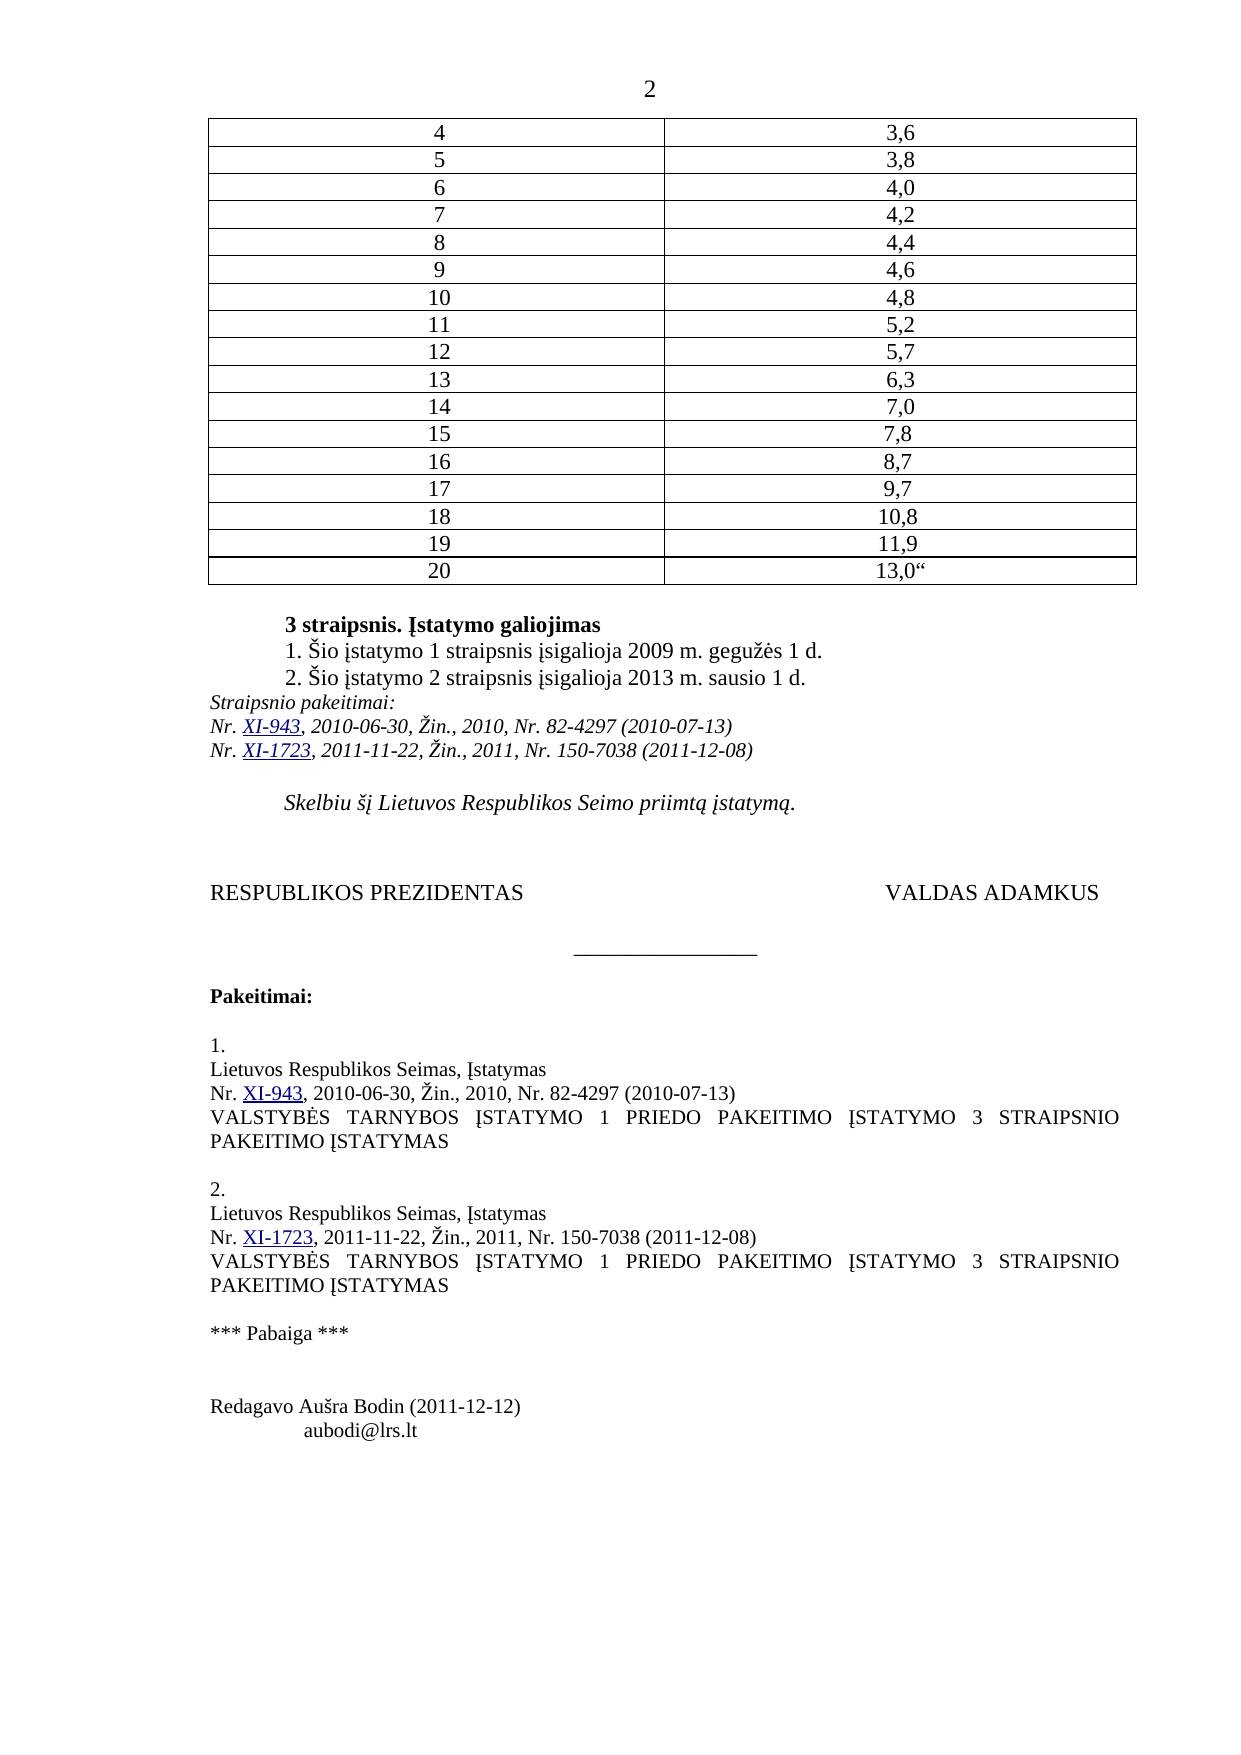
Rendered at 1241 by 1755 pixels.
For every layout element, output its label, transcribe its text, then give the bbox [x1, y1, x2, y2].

table_cell 9,7 [665, 475, 1136, 502]
table_cell 11,9 [665, 530, 1136, 556]
table_cell 20 [209, 558, 664, 584]
table_cell 11 [209, 311, 664, 337]
table_cell 17 [209, 475, 664, 502]
table_cell 5 [209, 147, 664, 173]
text Lietuvos Respublikos Seimas, Įstatymas [210, 1057, 1120, 1081]
text 1. Šio įstatymo 1 straipsnis įsigalioja 2009 m. gegužės 1 d. [210, 638, 1121, 664]
table_cell 4 [209, 119, 664, 146]
text ________________ [210, 932, 1120, 958]
text aubodi@lrs.lt [210, 1418, 1120, 1442]
text Nr. XI-1723, 2011-11-22, Žin., 2011, Nr. 150-7038 (2011-12-08) [210, 738, 1120, 762]
text Redagavo Aušra Bodin (2011-12-12) [210, 1393, 1120, 1418]
table_cell 13 [209, 366, 664, 392]
table_cell 5,2 [665, 311, 1136, 337]
table_cell 8 [209, 229, 664, 255]
table_cell 16 [209, 448, 664, 474]
table_cell 4,8 [665, 284, 1136, 310]
table_cell 10 [209, 284, 664, 310]
table_cell 3,8 [665, 147, 1136, 173]
table_cell 19 [209, 530, 664, 556]
text 3 straipsnis. Įstatymo galiojimas [210, 611, 1121, 638]
text RESPUBLIKOS PREZIDENTAS VALDAS ADAMKUS [210, 879, 1120, 905]
table_cell 8,7 [665, 448, 1136, 474]
text Nr. XI-943, 2010-06-30, Žin., 2010, Nr. 82-4297 (2010-07-13) [210, 714, 1120, 738]
table_cell 7 [209, 201, 664, 228]
text 2. Šio įstatymo 2 straipsnis įsigalioja 2013 m. sausio 1 d. [210, 664, 1121, 690]
text Nr. XI-1723, 2011-11-22, Žin., 2011, Nr. 150-7038 (2011-12-08) [210, 1225, 1120, 1249]
text 1. [210, 1033, 1120, 1057]
table_cell 18 [209, 503, 664, 529]
table_cell 10,8 [665, 503, 1136, 529]
text Lietuvos Respublikos Seimas, Įstatymas [210, 1201, 1120, 1225]
text Straipsnio pakeitimai: [210, 690, 1121, 714]
table_cell 9 [209, 256, 664, 282]
table_cell 6,3 [665, 366, 1136, 392]
table_cell 7,0 [665, 393, 1136, 419]
table_cell 4,0 [665, 174, 1136, 200]
table_cell 4,2 [665, 201, 1136, 228]
table_cell 15 [209, 421, 664, 447]
table_cell 7,8 [665, 421, 1136, 447]
text Skelbiu šį Lietuvos Respublikos Seimo priimtą įstatymą. [210, 789, 1120, 815]
text VALSTYBĖS TARNYBOS ĮSTATYMO 1 PRIEDO PAKEITIMO ĮSTATYMO 3 STRAIPSNIO PAKEITIMO ĮSTATYMAS [210, 1105, 1120, 1153]
table_cell 13,0“ [665, 558, 1136, 584]
table_cell 3,6 [665, 119, 1136, 146]
table_cell 4,4 [665, 229, 1136, 255]
table_cell 6 [209, 174, 664, 200]
table_cell 12 [209, 338, 664, 365]
text *** Pabaiga *** [210, 1321, 1120, 1345]
text Pakeitimai: [210, 984, 1120, 1008]
table_cell 5,7 [665, 338, 1136, 365]
text VALSTYBĖS TARNYBOS ĮSTATYMO 1 PRIEDO PAKEITIMO ĮSTATYMO 3 STRAIPSNIO PAKEITIMO ĮSTATYMAS [210, 1249, 1120, 1297]
text 2. [210, 1177, 1120, 1201]
table_cell 4,6 [665, 256, 1136, 282]
table_cell 14 [209, 393, 664, 419]
text Nr. XI-943, 2010-06-30, Žin., 2010, Nr. 82-4297 (2010-07-13) [210, 1081, 1120, 1105]
